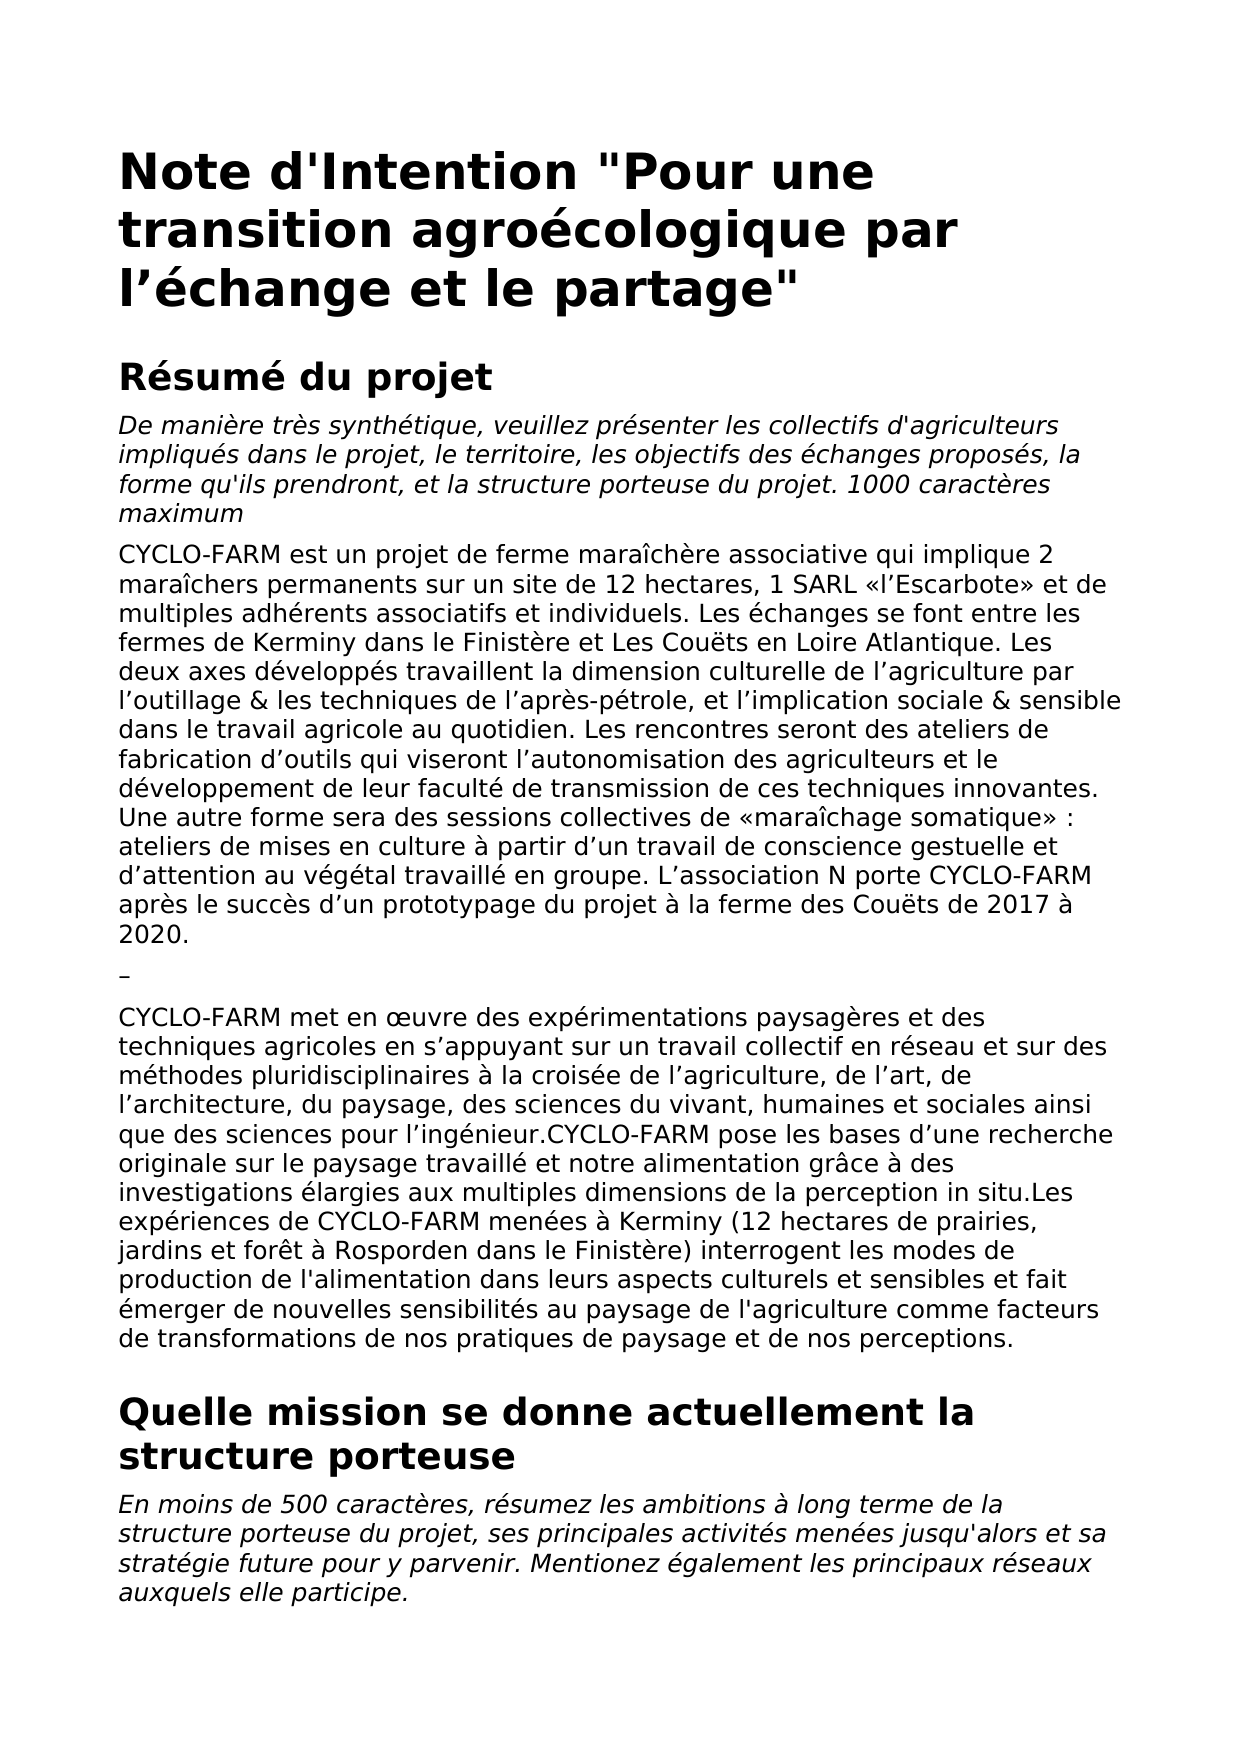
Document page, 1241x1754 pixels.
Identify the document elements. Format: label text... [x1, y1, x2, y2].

subtitle Note d'Intention "Pour une transition agroécologique par l’échange et le partage" [118, 143, 1122, 318]
text De manière très synthétique, veuillez présenter les collectifs d'agriculteurs impliqués dans le projet, le territoire, les objectifs des échanges proposés, la forme qu'ils prendront, et la structure porteuse du projet. 1000 caractères maximum [118, 411, 1122, 528]
text CYCLO-FARM met en œuvre des expérimentations paysagères et des techniques agricoles en s’appuyant sur un travail collectif en réseau et sur des méthodes pluridisciplinaires à la croisée de l’agriculture, de l’art, de l’architecture, du paysage, des sciences du vivant, humaines et sociales ainsi que des sciences pour l’ingénieur.CYCLO-FARM pose les bases d’une recherche originale sur le paysage travaillé et notre alimentation grâce à des investigations élargies aux multiples dimensions de la perception in situ.Les expériences de CYCLO-FARM menées à Kerminy (12 hectares de prairies, jardins et forêt à Rosporden dans le Finistère) interrogent les modes de production de l'alimentation dans leurs aspects culturels et sensibles et fait émerger de nouvelles sensibilités au paysage de l'agriculture comme facteurs de transformations de nos pratiques de paysage et de nos perceptions. [118, 1003, 1122, 1353]
text – [118, 961, 1122, 991]
subtitle Résumé du projet [118, 355, 1122, 399]
text CYCLO-FARM est un projet de ferme maraîchère associative qui implique 2 maraîchers permanents sur un site de 12 hectares, 1 SARL «l’Escarbote» et de multiples adhérents associatifs et individuels. Les échanges se font entre les fermes de Kerminy dans le Finistère et Les Couëts en Loire Atlantique. Les deux axes développés travaillent la dimension culturelle de l’agriculture par l’outillage & les techniques de l’après-pétrole, et l’implication sociale & sensible dans le travail agricole au quotidien. Les rencontres seront des ateliers de fabrication d’outils qui viseront l’autonomisation des agriculteurs et le développement de leur faculté de transmission de ces techniques innovantes. Une autre forme sera des sessions collectives de «maraîchage somatique» : ateliers de mises en culture à partir d’un travail de conscience gestuelle et d’attention au végétal travaillé en groupe. L’association N porte CYCLO-FARM après le succès d’un prototypage du projet à la ferme des Couëts de 2017 à 2020. [118, 541, 1122, 949]
subtitle Quelle mission se donne actuellement la structure porteuse [118, 1391, 1122, 1478]
text En moins de 500 caractères, résumez les ambitions à long terme de la structure porteuse du projet, ses principales activités menées jusqu'alors et sa stratégie future pour y parvenir. Mentionez également les principaux réseaux auxquels elle participe. [118, 1490, 1122, 1607]
